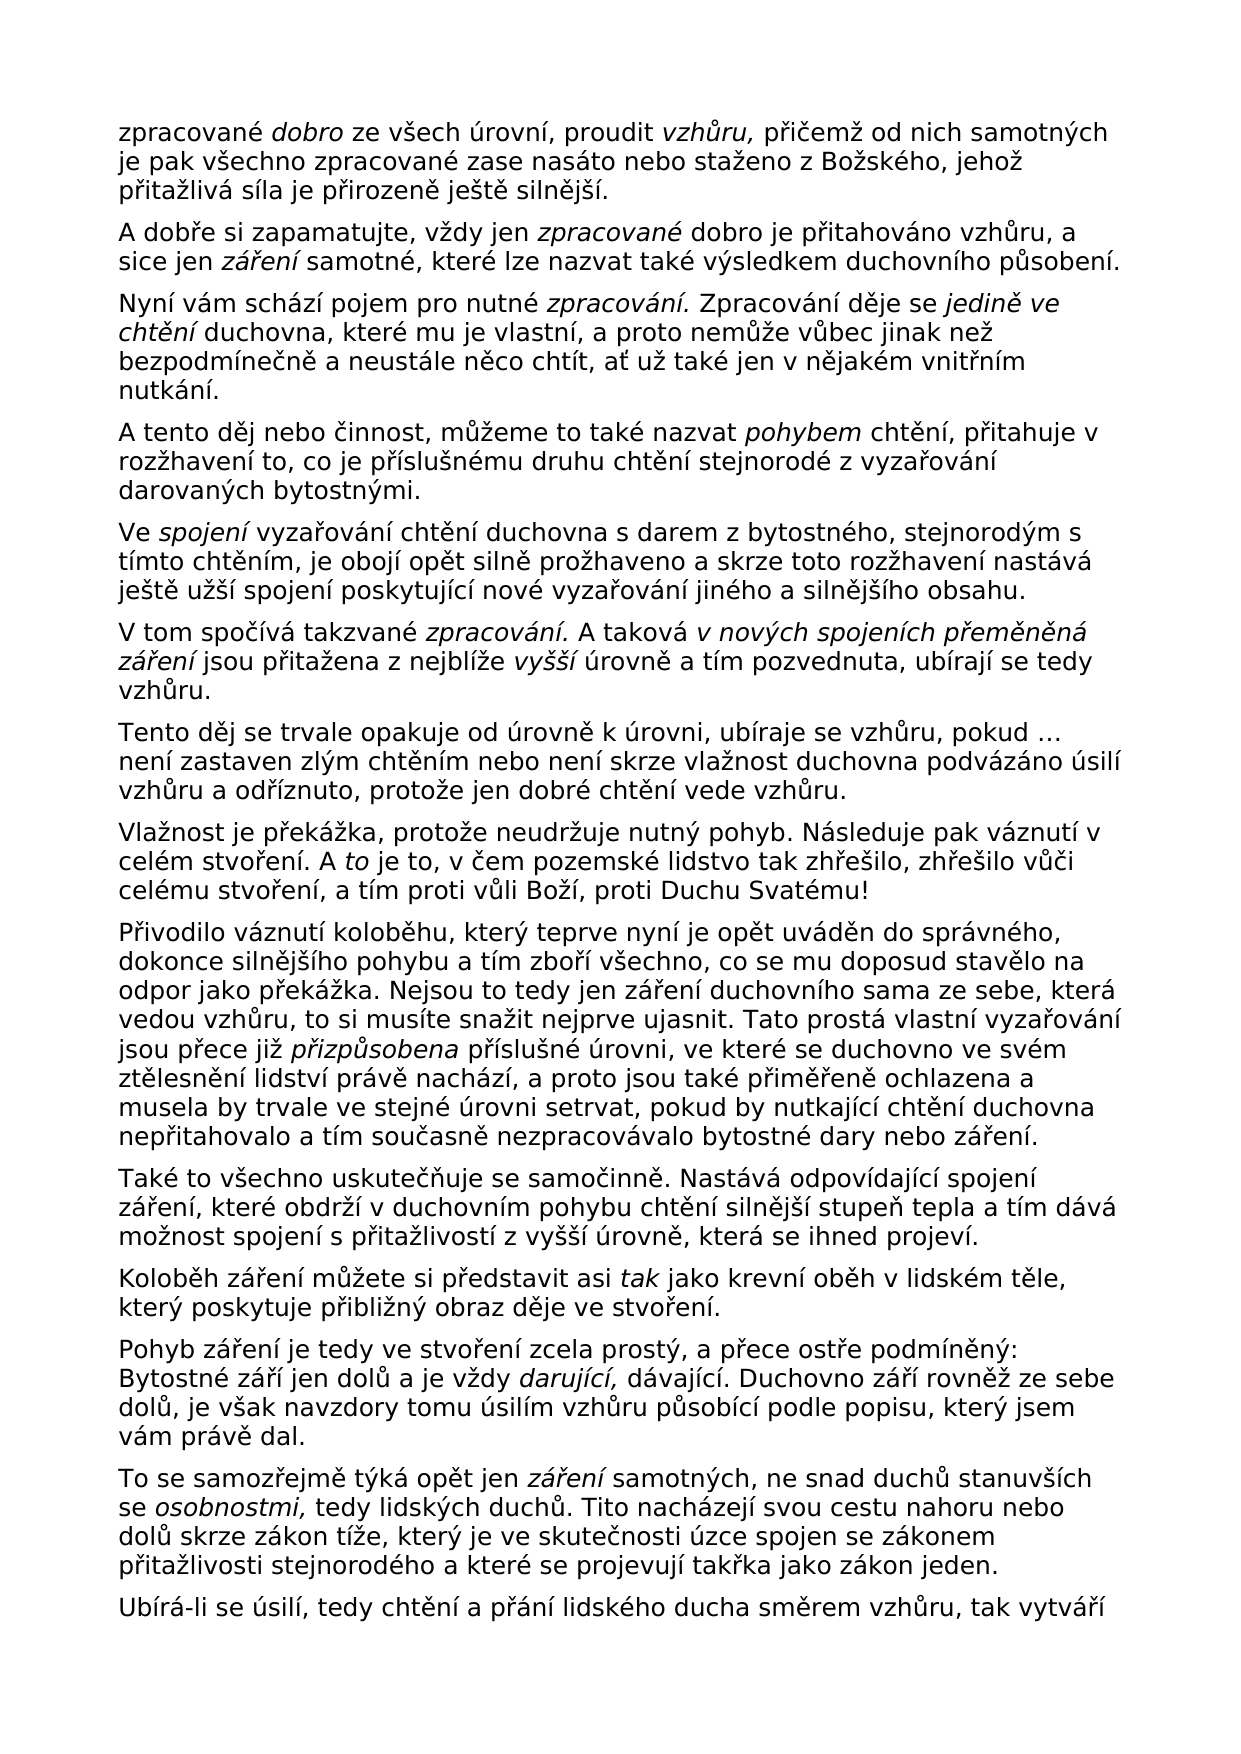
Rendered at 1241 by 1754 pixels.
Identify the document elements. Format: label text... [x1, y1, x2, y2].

text A tento děj nebo činnost, můžeme to také nazvat pohybem chtění, přitahuje v rozžhavení to, co je příslušnému druhu chtění stejnorodé z vyzařování darovaných bytostnými. [118, 418, 1122, 506]
text Tento děj se trvale opakuje od úrovně k úrovni, ubíraje se vzhůru, pokud … není zastaven zlým chtěním nebo není skrze vlažnost duchovna podvázáno úsilí vzhůru a odříznuto, protože jen dobré chtění vede vzhůru. [118, 718, 1122, 806]
text Přivodilo váznutí koloběhu, který teprve nyní je opět uváděn do správného, dokonce silnějšího pohybu a tím zboří všechno, co se mu doposud stavělo na odpor jako překážka. Nejsou to tedy jen záření duchovního sama ze sebe, která vedou vzhůru, to si musíte snažit nejprve ujasnit. Tato prostá vlastní vyzařování jsou přece již přizpůsobena příslušné úrovni, ve které se duchovno ve svém ztělesnění lidství právě nachází, a proto jsou také přiměřeně ochlazena a musela by trvale ve stejné úrovni setrvat, pokud by nutkající chtění duchovna nepřitahovalo a tím současně nezpracovávalo bytostné dary nebo záření. [118, 918, 1122, 1151]
text A dobře si zapamatujte, vždy jen zpracované dobro je přitahováno vzhůru, a sice jen záření samotné, které lze nazvat také výsledkem duchovního působení. [118, 218, 1122, 276]
text Také to všechno uskutečňuje se samočinně. Nastává odpovídající spojení záření, které obdrží v duchovním pohybu chtění silnější stupeň tepla a tím dává možnost spojení s přitažlivostí z vyšší úrovně, která se ihned projeví. [118, 1164, 1122, 1251]
text To se samozřejmě týká opět jen záření samotných, ne snad duchů stanuvších se osobnostmi, tedy lidských duchů. Tito nacházejí svou cestu nahoru nebo dolů skrze zákon tíže, který je ve skutečnosti úzce spojen se zákonem přitažlivosti stejnorodého a které se projevují takřka jako zákon jeden. [118, 1464, 1122, 1581]
text Ve spojení vyzařování chtění duchovna s darem z bytostného, stejnorodým s tímto chtěním, je obojí opět silně prožhaveno a skrze toto rozžhavení nastává ještě užší spojení poskytující nové vyzařování jiného a silnějšího obsahu. [118, 518, 1122, 606]
text Pohyb záření je tedy ve stvoření zcela prostý, a přece ostře podmíněný: Bytostné září jen dolů a je vždy darující, dávající. Duchovno září rovněž ze sebe dolů, je však navzdory tomu úsilím vzhůru působící podle popisu, který jsem vám právě dal. [118, 1335, 1122, 1451]
text Koloběh záření můžete si představit asi tak jako krevní oběh v lidském těle, který poskytuje přibližný obraz děje ve stvoření. [118, 1264, 1122, 1322]
text Ubírá-li se úsilí, tedy chtění a přání lidského ducha směrem vzhůru, tak vytváří [118, 1593, 1122, 1622]
text Vlažnost je překážka, protože neudržuje nutný pohyb. Následuje pak váznutí v celém stvoření. A to je to, v čem pozemské lidstvo tak zhřešilo, zhřešilo vůči celému stvoření, a tím proti vůli Boží, proti Duchu Svatému! [118, 818, 1122, 906]
text V tom spočívá takzvané zpracování. A taková v nových spojeních přeměněná záření jsou přitažena z nejblíže vyšší úrovně a tím pozvednuta, ubírají se tedy vzhůru. [118, 618, 1122, 706]
text zpracované dobro ze všech úrovní, proudit vzhůru, přičemž od nich samotných je pak všechno zpracované zase nasáto nebo staženo z Božského, jehož přitažlivá síla je přirozeně ještě silnější. [118, 118, 1122, 206]
text Nyní vám schází pojem pro nutné zpracování. Zpracování děje se jedině ve chtění duchovna, které mu je vlastní, a proto nemůže vůbec jinak než bezpodmínečně a neustále něco chtít, ať už také jen v nějakém vnitřním nutkání. [118, 289, 1122, 406]
